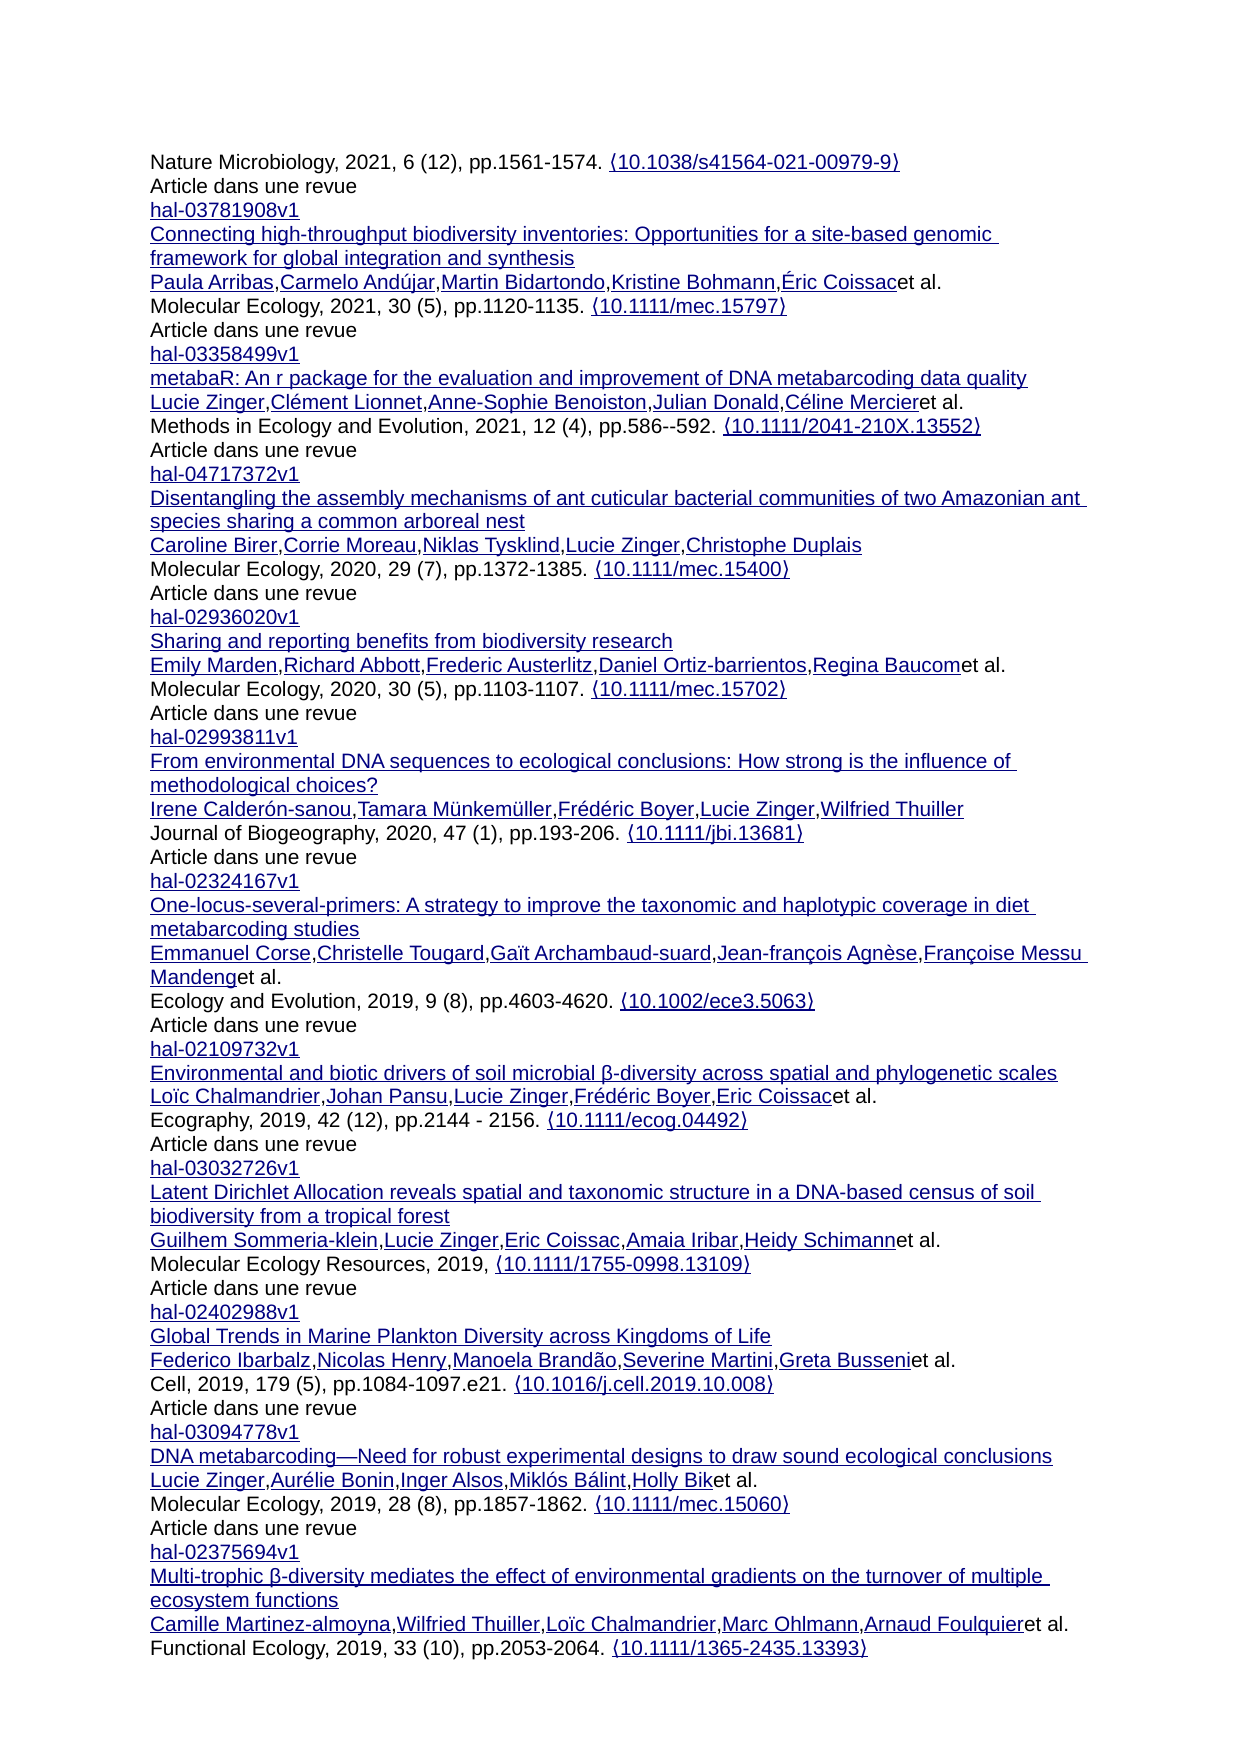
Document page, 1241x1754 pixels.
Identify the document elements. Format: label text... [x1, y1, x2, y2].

table_cell Environmental and biotic drivers of soil microbial β‐diversity across spatial and phylogenetic scales Loïc Chalmandrier,Johan Pansu,Lucie Zinger,Frédéric Boyer,Eric Coissacet al. Ecography, 2019, 42 (12), pp.2144 - 2156. ⟨10.1111/ecog.04492⟩ Article dans une revue hal-03032726v1 [150, 1060, 1090, 1180]
table_cell Disentangling the assembly mechanisms of ant cuticular bacterial communities of two Amazonian ant species sharing a common arboreal nest Caroline Birer,Corrie Moreau,Niklas Tysklind,Lucie Zinger,Christophe Duplais Molecular Ecology, 2020, 29 (7), pp.1372-1385. ⟨10.1111/mec.15400⟩ Article dans une revue hal-02936020v1 [150, 485, 1090, 629]
table_cell Sharing and reporting benefits from biodiversity research Emily Marden,Richard Abbott,Frederic Austerlitz,Daniel Ortiz‐barrientos,Regina Baucomet al. Molecular Ecology, 2020, 30 (5), pp.1103-1107. ⟨10.1111/mec.15702⟩ Article dans une revue hal-02993811v1 [150, 629, 1090, 749]
table_cell DNA metabarcoding—Need for robust experimental designs to draw sound ecological conclusions Lucie Zinger,Aurélie Bonin,Inger Alsos,Miklós Bálint,Holly Biket al. Molecular Ecology, 2019, 28 (8), pp.1857-1862. ⟨10.1111/mec.15060⟩ Article dans une revue hal-02375694v1 [150, 1444, 1090, 1563]
table_cell From environmental DNA sequences to ecological conclusions: How strong is the influence of methodological choices? Irene Calderón‐sanou,Tamara Münkemüller,Frédéric Boyer,Lucie Zinger,Wilfried Thuiller Journal of Biogeography, 2020, 47 (1), pp.193-206. ⟨10.1111/jbi.13681⟩ Article dans une revue hal-02324167v1 [150, 749, 1090, 893]
table_cell Nature Microbiology, 2021, 6 (12), pp.1561-1574. ⟨10.1038/s41564-021-00979-9⟩ Article dans une revue hal-03781908v1 [150, 150, 1090, 222]
table_cell Multi‐trophic β‐diversity mediates the effect of environmental gradients on the turnover of multiple ecosystem functions Camille Martinez‐almoyna,Wilfried Thuiller,Loïc Chalmandrier,Marc Ohlmann,Arnaud Foulquieret al. Functional Ecology, 2019, 33 (10), pp.2053-2064. ⟨10.1111/1365-2435.13393⟩ [150, 1564, 1090, 1659]
table_cell Global Trends in Marine Plankton Diversity across Kingdoms of Life Federico Ibarbalz,Nicolas Henry,Manoela Brandão,Severine Martini,Greta Busseniet al. Cell, 2019, 179 (5), pp.1084-1097.e21. ⟨10.1016/j.cell.2019.10.008⟩ Article dans une revue hal-03094778v1 [150, 1324, 1090, 1444]
table_cell Connecting high‐throughput biodiversity inventories: Opportunities for a site‐based genomic framework for global integration and synthesis Paula Arribas,Carmelo Andújar,Martin Bidartondo,Kristine Bohmann,Éric Coissacet al. Molecular Ecology, 2021, 30 (5), pp.1120-1135. ⟨10.1111/mec.15797⟩ Article dans une revue hal-03358499v1 [150, 222, 1090, 366]
table_cell metabaR: An r package for the evaluation and improvement of DNA metabarcoding data quality Lucie Zinger,Clément Lionnet,Anne-Sophie Benoiston,Julian Donald,Céline Mercieret al. Methods in Ecology and Evolution, 2021, 12 (4), pp.586--592. ⟨10.1111/2041-210X.13552⟩ Article dans une revue hal-04717372v1 [150, 366, 1090, 485]
table_cell Latent Dirichlet Allocation reveals spatial and taxonomic structure in a DNA‐based census of soil biodiversity from a tropical forest Guilhem Sommeria‐klein,Lucie Zinger,Eric Coissac,Amaia Iribar,Heidy Schimannet al. Molecular Ecology Resources, 2019, ⟨10.1111/1755-0998.13109⟩ Article dans une revue hal-02402988v1 [150, 1180, 1090, 1324]
table_cell One‐locus‐several‐primers: A strategy to improve the taxonomic and haplotypic coverage in diet metabarcoding studies Emmanuel Corse,Christelle Tougard,Gaït Archambaud‐suard,Jean‐françois Agnèse,Françoise Messu Mandenget al. Ecology and Evolution, 2019, 9 (8), pp.4603-4620. ⟨10.1002/ece3.5063⟩ Article dans une revue hal-02109732v1 [150, 893, 1090, 1060]
